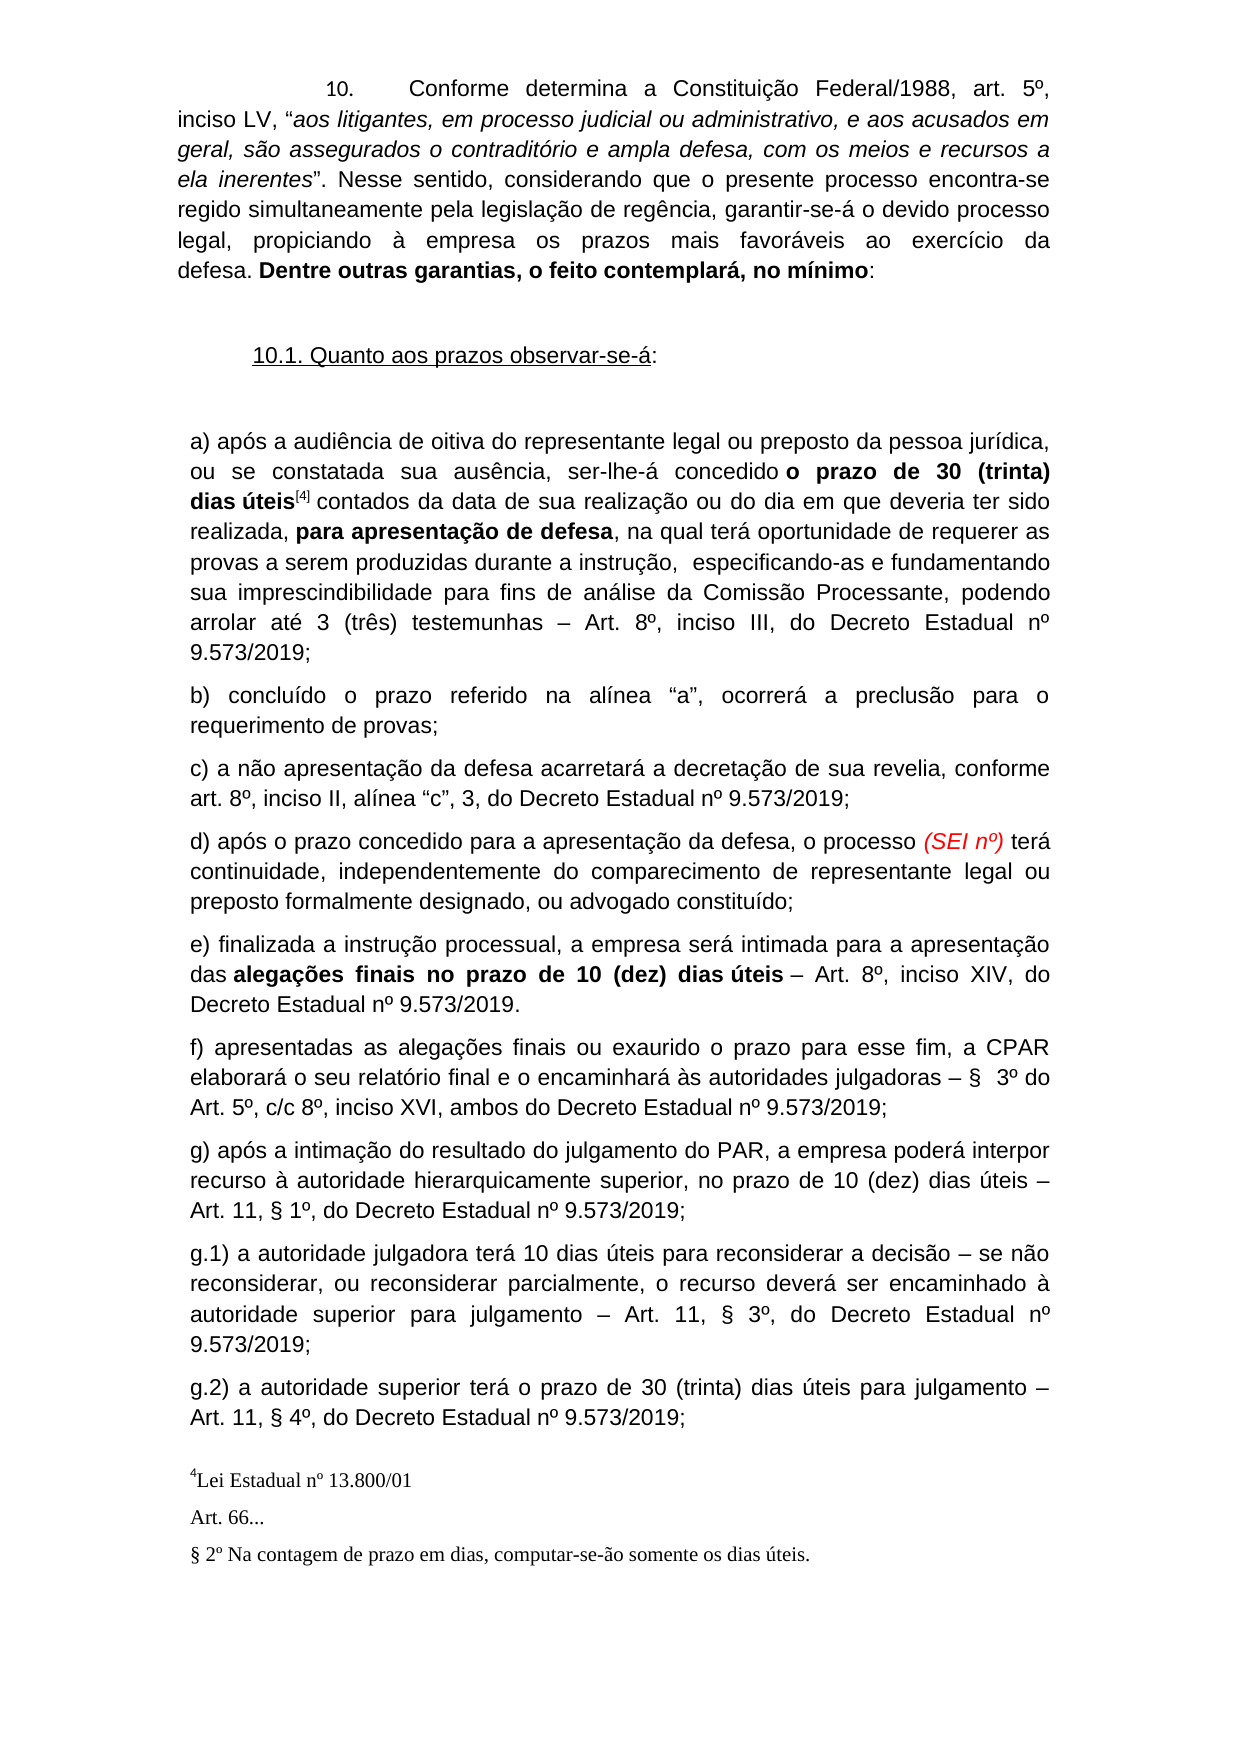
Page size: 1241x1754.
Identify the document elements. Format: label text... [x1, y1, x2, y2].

text b) concluído o prazo referido na alínea “a”, ocorrerá a preclusão para o requerimento de provas; [190, 682, 1051, 738]
text g.1) a autoridade julgadora terá 10 dias úteis para reconsiderar a decisão – se não reconsiderar, ou reconsiderar parcialmente, o recurso deverá ser encaminhado à autoridade superior para julgamento – Art. 11, § 3º, do Decreto Estadual nº 9.573/2019; [190, 1240, 1051, 1357]
text e) finalizada a instrução processual, a empresa será intimada para a apresentação das alegações finais no prazo de 10 (dez) dias úteis – Art. 8º, inciso XIV, do Decreto Estadual nº 9.573/2019. [190, 931, 1051, 1017]
text a) após a audiência de oitiva do representante legal ou preposto da pessoa jurídica, ou se constatada sua ausência, ser-lhe-á concedido o prazo de 30 (trinta) dias úteis[] contados da data de sua realização ou do dia em que deveria ter sido realizada, para apresentação de defesa, na qual terá oportunidade de requerer as provas a serem produzidas durante a instrução, especificando-as e fundamentando sua imprescindibilidade para fins de análise da Comissão Processante, podendo arrolar até 3 (três) testemunhas – Art. 8º, inciso III, do Decreto Estadual nº 9.573/2019; [190, 428, 1051, 665]
text g) após a intimação do resultado do julgamento do PAR, a empresa poderá interpor recurso à autoridade hierarquicamente superior, no prazo de 10 (dez) dias úteis – Art. 11, § 1º, do Decreto Estadual nº 9.573/2019; [190, 1137, 1051, 1224]
list Conforme determina a Constituição Federal/1988, art. 5º, inciso LV, “aos litigantes, em processo judicial ou administrativo, e aos acusados em geral, são assegurados o contraditório e ampla defesa, com os meios e recursos a ela inerentes”. Nesse sentido, considerando que o presente processo encontra-se regido simultaneamente pela legislação de regência, garantir-se-á o devido processo legal, propiciando à empresa os prazos mais favoráveis ao exercício da defesa. Dentre outras garantias, o feito contemplará, no mínimo: [177, 74, 1051, 283]
text f) apresentadas as alegações finais ou exaurido o prazo para esse fim, a CPAR elaborará o seu relatório final e o encaminhará às autoridades julgadoras – § 3º do Art. 5º, c/c 8º, inciso XVI, ambos do Decreto Estadual nº 9.573/2019; [190, 1034, 1051, 1121]
text § 2º Na contagem de prazo em dias, computar-se-ão somente os dias úteis. [190, 1542, 1051, 1566]
text g.2) a autoridade superior terá o prazo de 30 (trinta) dias úteis para julgamento – Art. 11, § 4º, do Decreto Estadual nº 9.573/2019; [190, 1373, 1051, 1430]
text Art. 66... [190, 1505, 1051, 1529]
text c) a não apresentação da defesa acarretará a decretação de sua revelia, conforme art. 8º, inciso II, alínea “c”, 3, do Decreto Estadual nº 9.573/2019; [190, 755, 1051, 811]
text 10.1. Quanto aos prazos observar-se-á: [252, 342, 1051, 368]
text d) após o prazo concedido para a apresentação da defesa, o processo (SEI nº) terá continuidade, independentemente do comparecimento de representante legal ou preposto formalmente designado, ou advogado constituído; [190, 828, 1051, 914]
text Lei Estadual nº 13.800/01 [190, 1465, 1051, 1493]
